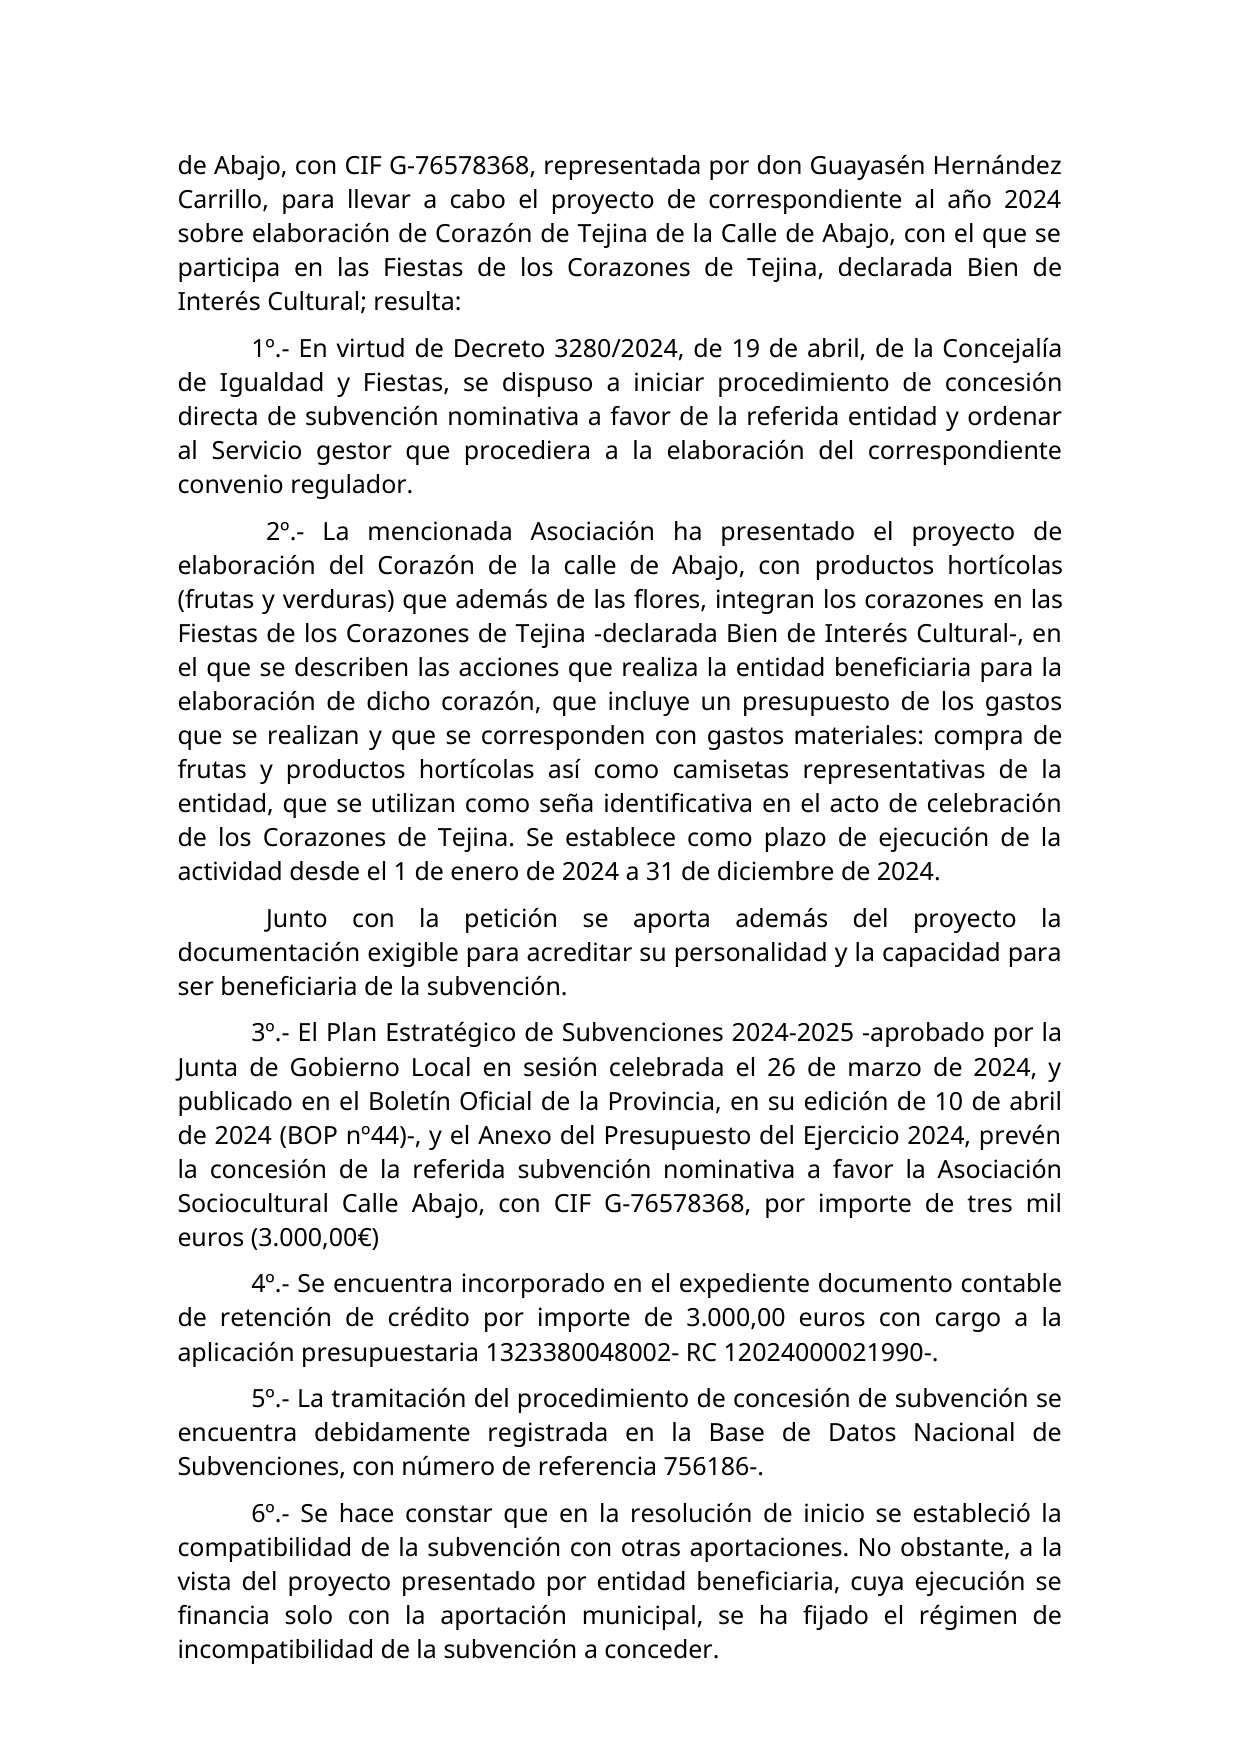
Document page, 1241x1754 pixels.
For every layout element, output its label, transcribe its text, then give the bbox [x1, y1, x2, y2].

text 4º.- Se encuentra incorporado en el expediente documento contable de retención de crédito por importe de 3.000,00 euros con cargo a la aplicación presupuestaria 1323380048002- RC 12024000021990-. [177, 1266, 1063, 1368]
text 2º.- La mencionada Asociación ha presentado el proyecto de elaboración del Corazón de la calle de Abajo, con productos hortícolas (frutas y verduras) que además de las flores, integran los corazones en las Fiestas de los Corazones de Tejina -declarada Bien de Interés Cultural-, en el que se describen las acciones que realiza la entidad beneficiaria para la elaboración de dicho corazón, que incluye un presupuesto de los gastos que se realizan y que se corresponden con gastos materiales: compra de frutas y productos hortícolas así como camisetas representativas de la entidad, que se utilizan como seña identificativa en el acto de celebración de los Corazones de Tejina. Se establece como plazo de ejecución de la actividad desde el 1 de enero de 2024 a 31 de diciembre de 2024. [177, 513, 1063, 888]
text 3º.- El Plan Estratégico de Subvenciones 2024-2025 -aprobado por la Junta de Gobierno Local en sesión celebrada el 26 de marzo de 2024, y publicado en el Boletín Oficial de la Provincia, en su edición de 10 de abril de 2024 (BOP nº44)-, y el Anexo del Presupuesto del Ejercicio 2024, prevén la concesión de la referida subvención nominativa a favor la Asociación Sociocultural Calle Abajo, con CIF G-76578368, por importe de tres mil euros (3.000,00€) [177, 1015, 1063, 1253]
text de Abajo, con CIF G-76578368, representada por don Guayasén Hernández Carrillo, para llevar a cabo el proyecto de correspondiente al año 2024 sobre elaboración de Corazón de Tejina de la Calle de Abajo, con el que se participa en las Fiestas de los Corazones de Tejina, declarada Bien de Interés Cultural; resulta: [177, 148, 1063, 318]
text 1º.- En virtud de Decreto 3280/2024, de 19 de abril, de la Concejalía de Igualdad y Fiestas, se dispuso a iniciar procedimiento de concesión directa de subvención nominativa a favor de la referida entidad y ordenar al Servicio gestor que procediera a la elaboración del correspondiente convenio regulador. [177, 330, 1063, 501]
text Junto con la petición se aporta además del proyecto la documentación exigible para acreditar su personalidad y la capacidad para ser beneficiaria de la subvención. [177, 900, 1063, 1003]
text 5º.- La tramitación del procedimiento de concesión de subvención se encuentra debidamente registrada en la Base de Datos Nacional de Subvenciones, con número de referencia 756186-. [177, 1381, 1063, 1483]
text 6º.- Se hace constar que en la resolución de inicio se estableció la compatibilidad de la subvención con otras aportaciones. No obstante, a la vista del proyecto presentado por entidad beneficiaria, cuya ejecución se financia solo con la aportación municipal, se ha fijado el régimen de incompatibilidad de la subvención a conceder. [177, 1495, 1063, 1666]
